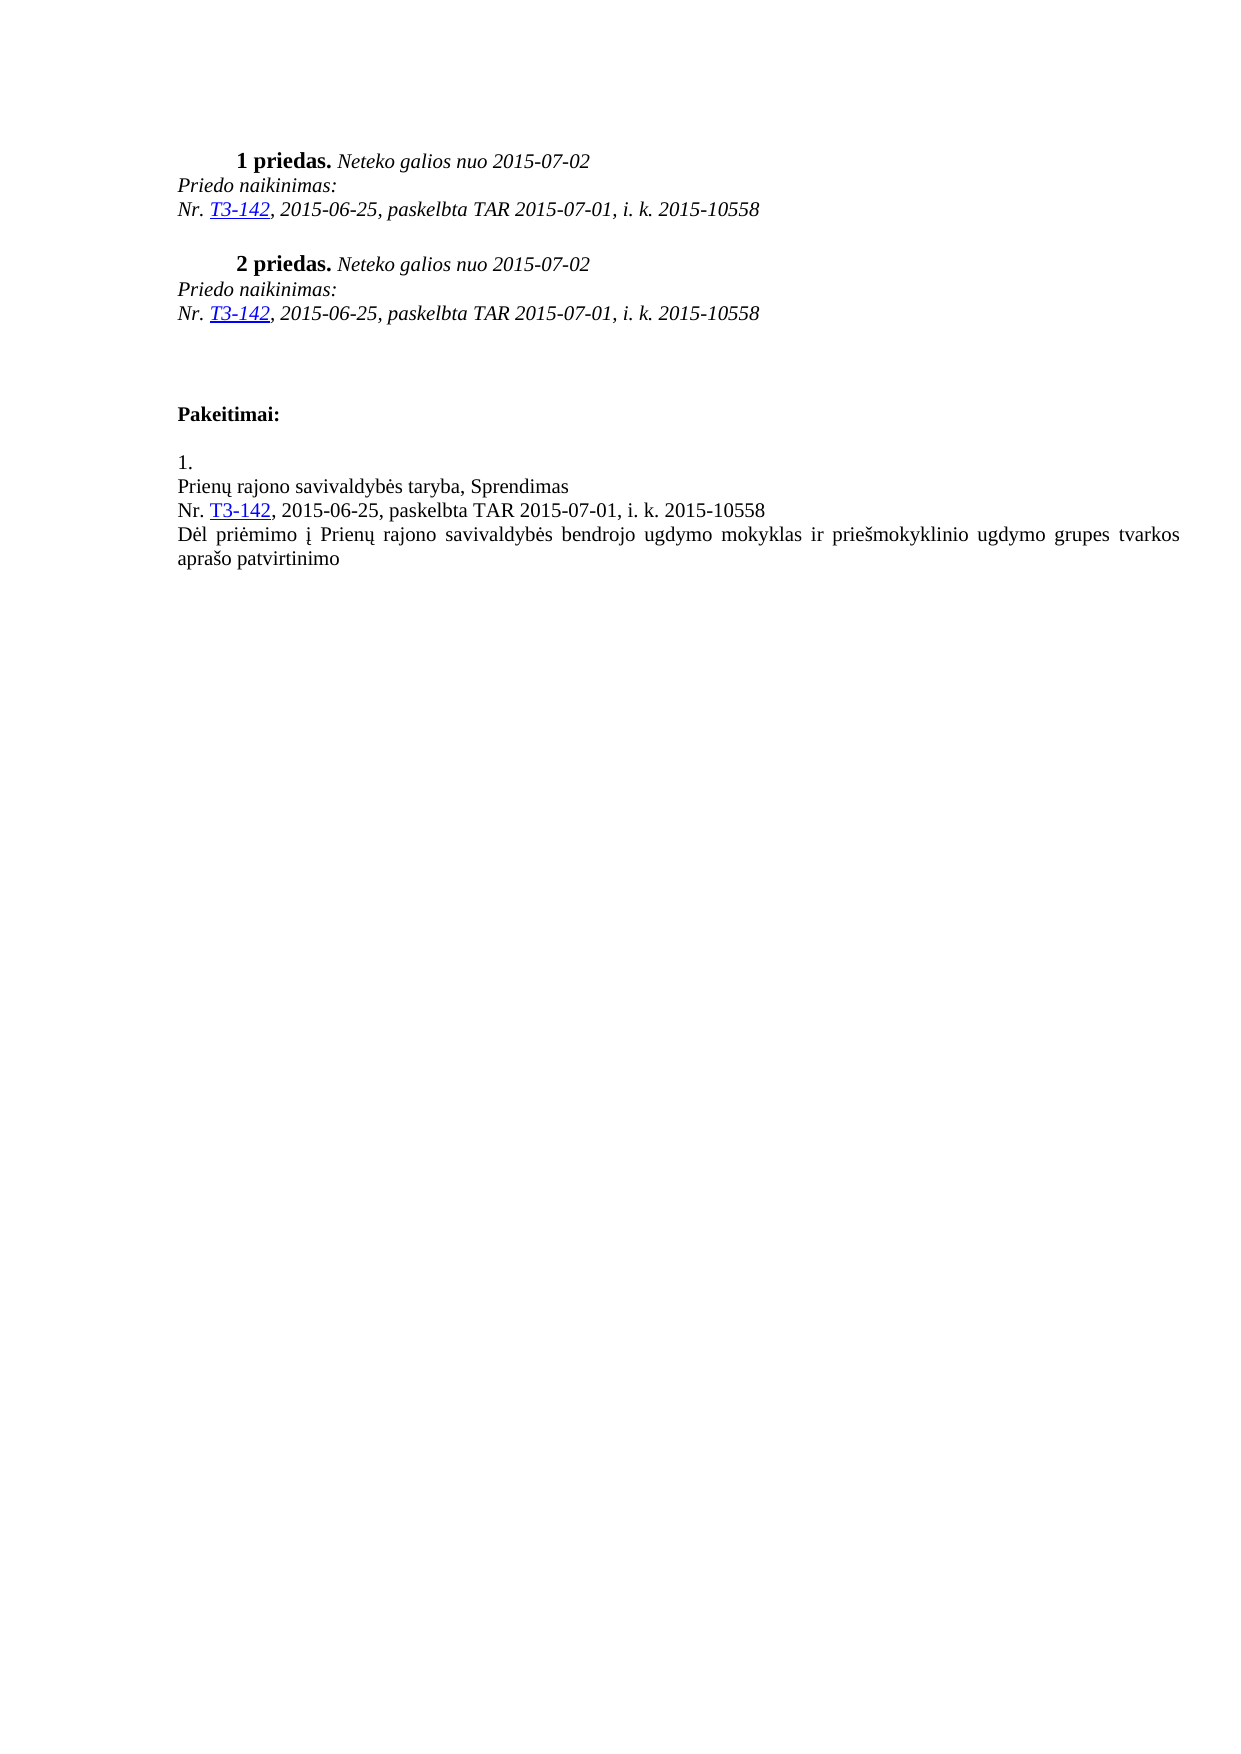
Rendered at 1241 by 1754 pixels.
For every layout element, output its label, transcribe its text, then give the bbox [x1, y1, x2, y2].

text Priedo naikinimas: [177, 276, 1181, 301]
text Dėl priėmimo į Prienų rajono savivaldybės bendrojo ugdymo mokyklas ir priešmokyklinio ugdymo grupes tvarkos aprašo patvirtinimo [177, 522, 1181, 570]
text Nr. T3-142, 2015-06-25, paskelbta TAR 2015-07-01, i. k. 2015-10558 [177, 301, 1181, 324]
text Prienų rajono savivaldybės taryba, Sprendimas [177, 474, 1181, 498]
text 2 priedas. Neteko galios nuo 2015-07-02 [177, 250, 1181, 276]
text Nr. T3-142, 2015-06-25, paskelbta TAR 2015-07-01, i. k. 2015-10558 [177, 498, 1181, 522]
text Nr. T3-142, 2015-06-25, paskelbta TAR 2015-07-01, i. k. 2015-10558 [177, 197, 1181, 221]
text 1 priedas. Neteko galios nuo 2015-07-02 [177, 147, 1181, 173]
text Pakeitimai: [177, 401, 1181, 426]
text Priedo naikinimas: [177, 173, 1181, 197]
text 1. [177, 449, 1181, 474]
